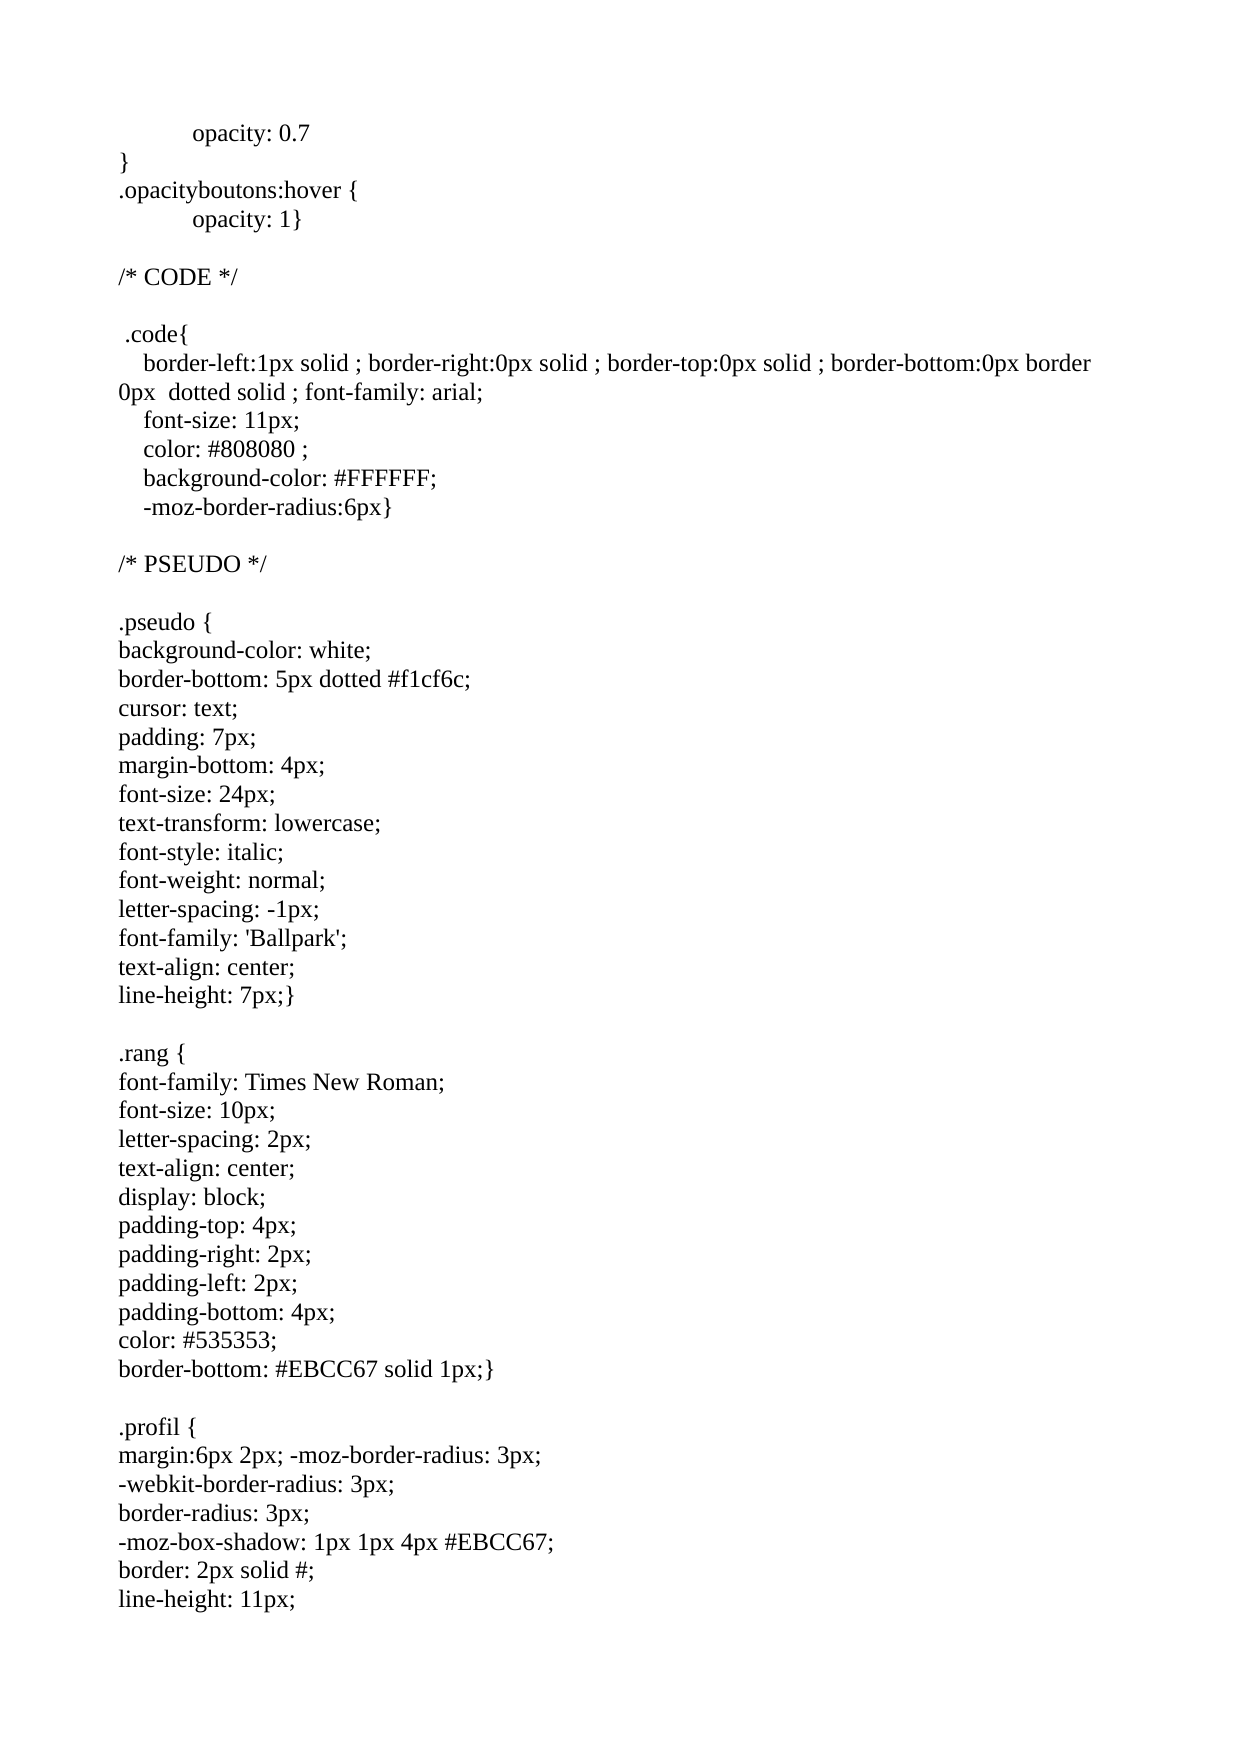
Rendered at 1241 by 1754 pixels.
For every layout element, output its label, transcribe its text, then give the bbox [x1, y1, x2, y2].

text padding-left: 2px; [118, 1268, 1122, 1297]
text line-height: 7px;} [118, 981, 1122, 1009]
text text-transform: lowercase; [118, 808, 1122, 837]
text line-height: 11px; [118, 1584, 1122, 1613]
text letter-spacing: 2px; [118, 1124, 1122, 1153]
text color: #535353; [118, 1326, 1122, 1354]
text padding-top: 4px; [118, 1211, 1122, 1239]
text padding-bottom: 4px; [118, 1297, 1122, 1326]
text } [118, 147, 1122, 176]
text background-color: #FFFFFF; [118, 463, 1122, 492]
text margin:6px 2px; -moz-border-radius: 3px; [118, 1441, 1122, 1469]
text font-weight: normal; [118, 866, 1122, 894]
text padding-right: 2px; [118, 1239, 1122, 1268]
text /* PSEUDO */ [118, 549, 1122, 578]
text text-align: center; [118, 952, 1122, 981]
text background-color: white; [118, 636, 1122, 664]
text color: #808080 ; [118, 434, 1122, 463]
text border-bottom: #EBCC67 solid 1px;} [118, 1354, 1122, 1383]
text .code{ [118, 319, 1122, 348]
text opacity: 1} [118, 204, 1122, 233]
text /* CODE */ [118, 262, 1122, 291]
text border-bottom: 5px dotted #f1cf6c; [118, 664, 1122, 693]
text -webkit-border-radius: 3px; [118, 1469, 1122, 1498]
text text-align: center; [118, 1153, 1122, 1182]
text margin-bottom: 4px; [118, 751, 1122, 779]
text display: block; [118, 1182, 1122, 1211]
text .pseudo { [118, 607, 1122, 636]
text border-radius: 3px; [118, 1498, 1122, 1527]
text -moz-border-radius:6px} [118, 492, 1122, 521]
text cursor: text; [118, 693, 1122, 722]
text letter-spacing: -1px; [118, 894, 1122, 923]
text .opacityboutons:hover { [118, 176, 1122, 204]
text font-size: 24px; [118, 779, 1122, 808]
text font-family: 'Ballpark'; [118, 923, 1122, 952]
text .profil { [118, 1412, 1122, 1441]
text font-family: Times New Roman; [118, 1067, 1122, 1096]
text font-size: 10px; [118, 1096, 1122, 1124]
text border-left:1px solid ; border-right:0px solid ; border-top:0px solid ; border-bottom:0px border 0px dotted solid ; font-family: arial; [118, 348, 1122, 406]
text -moz-box-shadow: 1px 1px 4px #EBCC67; [118, 1527, 1122, 1556]
text .rang { [118, 1038, 1122, 1067]
text padding: 7px; [118, 722, 1122, 751]
text opacity: 0.7 [118, 118, 1122, 147]
text font-size: 11px; [118, 406, 1122, 434]
text font-style: italic; [118, 837, 1122, 866]
text border: 2px solid #; [118, 1556, 1122, 1584]
